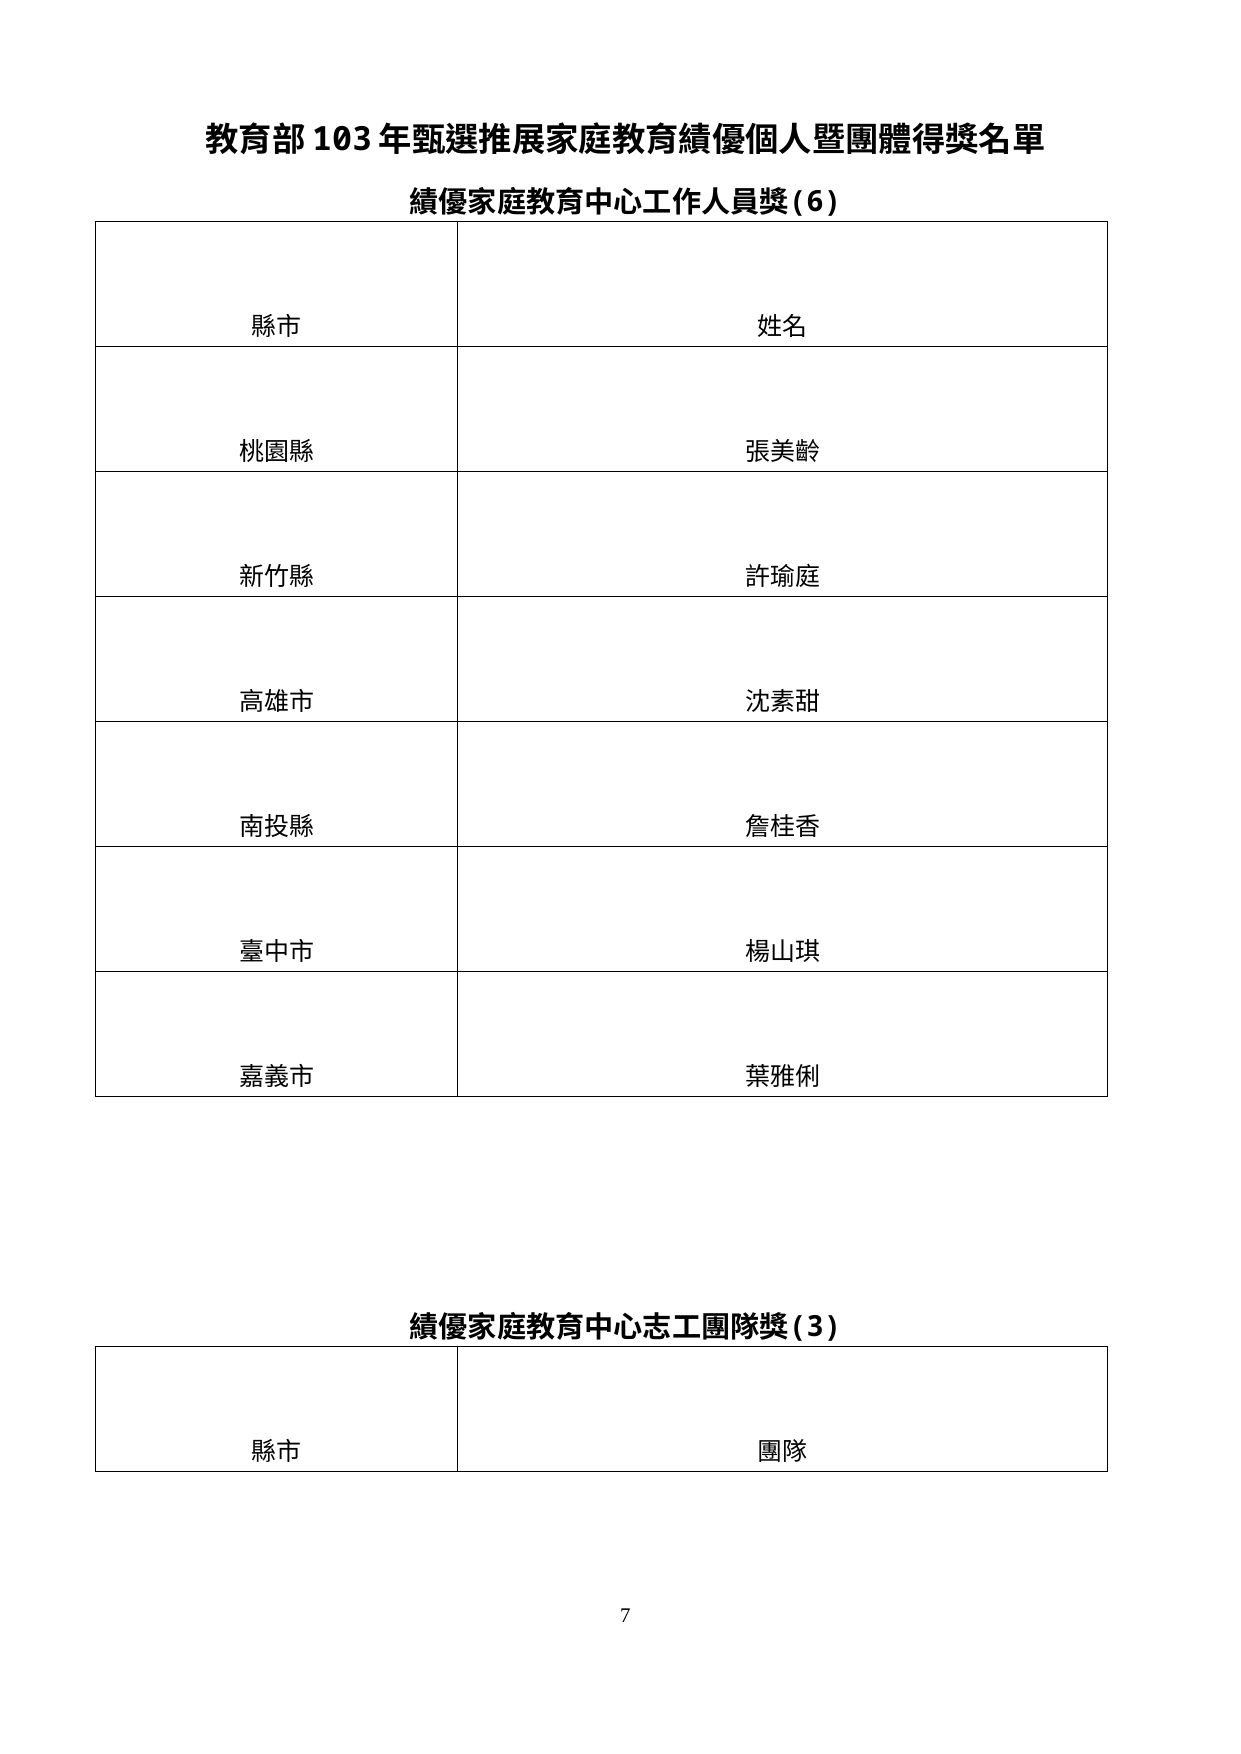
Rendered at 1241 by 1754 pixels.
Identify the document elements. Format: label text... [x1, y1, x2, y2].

table_header 團隊 [458, 1347, 1107, 1471]
table_cell 楊山琪 [458, 847, 1107, 971]
table_cell 嘉義市 [96, 972, 457, 1096]
table_cell 高雄市 [96, 597, 457, 721]
text 績優家庭教育中心工作人員獎(6) [106, 158, 1144, 221]
table_cell 葉雅俐 [458, 972, 1107, 1096]
text 績優家庭教育中心志工團隊獎(3) [106, 1283, 1144, 1346]
text 教育部103年甄選推展家庭教育績優個人暨團體得獎名單 [106, 96, 1144, 158]
table_cell 新竹縣 [96, 472, 457, 596]
table_header 縣市 [96, 1347, 457, 1471]
table_cell 南投縣 [96, 722, 457, 846]
table_cell 臺中市 [96, 847, 457, 971]
table_cell 詹桂香 [458, 722, 1107, 846]
table_cell 沈素甜 [458, 597, 1107, 721]
table_cell 張美齡 [458, 347, 1107, 471]
table_cell 許瑜庭 [458, 472, 1107, 596]
table_header 姓名 [458, 222, 1107, 346]
table_cell 桃園縣 [96, 347, 457, 471]
table_header 縣市 [96, 222, 457, 346]
